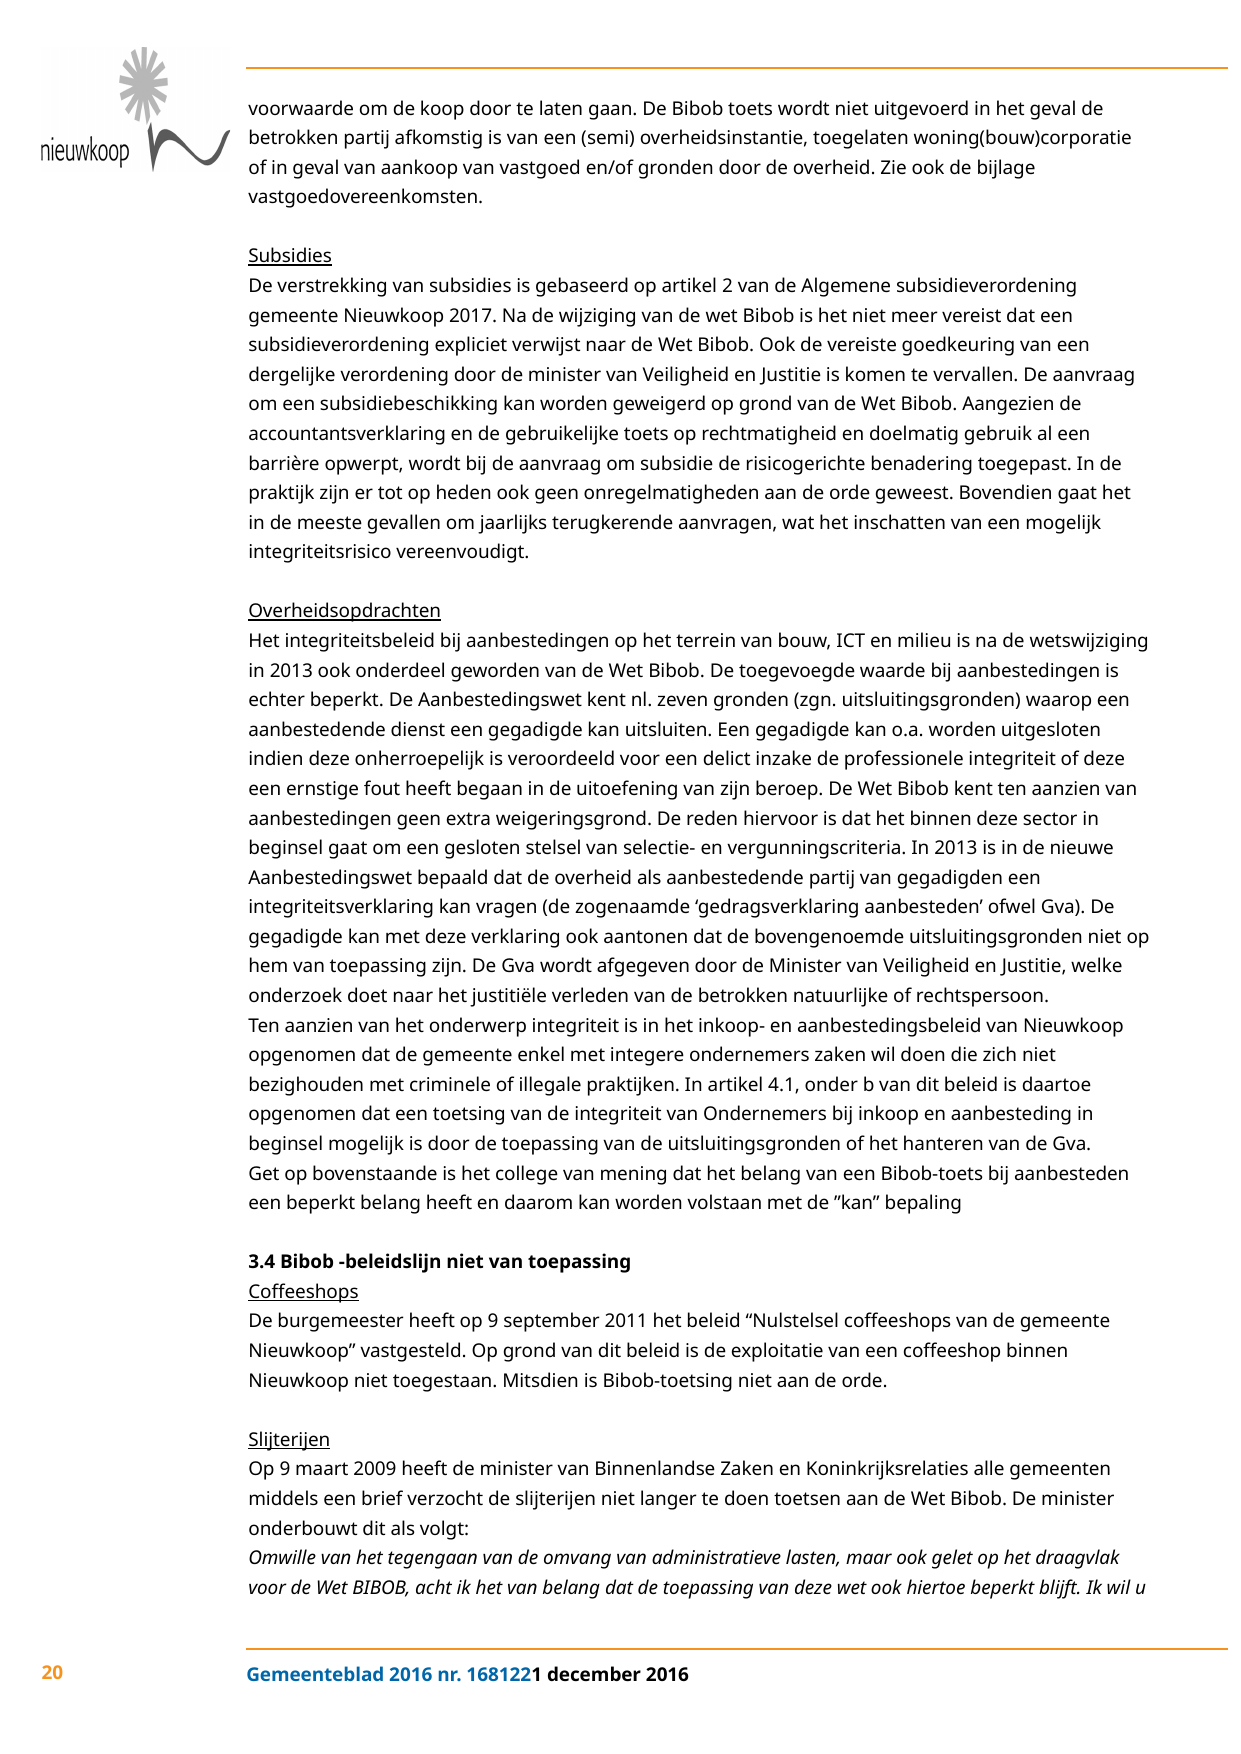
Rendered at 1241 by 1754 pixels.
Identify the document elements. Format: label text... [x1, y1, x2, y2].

text voorwaarde om de koop door te laten gaan. De Bibob toets wordt niet uitgevoerd in het geval de betrokken partij afkomstig is van een (semi) overheidsinstantie, toegelaten woning(bouw)corporatie of in geval van aankoop van vastgoed en/of gronden door de overheid. Zie ook de bijlage vastgoedovereenkomsten. [248, 95, 1152, 209]
text De burgemeester heeft op 9 september 2011 het beleid “Nulstelsel coffeeshops van de gemeente Nieuwkoop” vastgesteld. Op grond van dit beleid is de exploitatie van een coffeeshop binnen Nieuwkoop niet toegestaan. Mitsdien is Bibob-toetsing niet aan de orde. [248, 1308, 1152, 1393]
text Ten aanzien van het onderwerp integriteit is in het inkoop- en aanbestedingsbeleid van Nieuwkoop opgenomen dat de gemeente enkel met integere ondernemers zaken wil doen die zich niet bezighouden met criminele of illegale praktijken. In artikel 4.1, onder b van dit beleid is daartoe opgenomen dat een toetsing van de integriteit van Ondernemers bij inkoop en aanbesteding in beginsel mogelijk is door de toepassing van de uitsluitingsgronden of het hanteren van de Gva. [248, 1012, 1152, 1156]
text Omwille van het tegengaan van de omvang van administratieve lasten, maar ook gelet op het draagvlak voor de Wet BIBOB, acht ik het van belang dat de toepassing van deze wet ook hiertoe beperkt blijft. Ik wil u [248, 1544, 1152, 1600]
text Op 9 maart 2009 heeft de minister van Binnenlandse Zaken en Koninkrijksrelaties alle gemeenten middels een brief verzocht de slijterijen niet langer te doen toetsen aan de Wet Bibob. De minister onderbouwt dit als volgt: [248, 1456, 1152, 1541]
text Slijterijen [248, 1426, 1152, 1452]
text Subsidies [248, 243, 1152, 268]
text De verstrekking van subsidies is gebaseerd op artikel 2 van de Algemene subsidieverordening gemeente Nieuwkoop 2017. Na de wijziging van de wet Bibob is het niet meer vereist dat een subsidieverordening expliciet verwijst naar de Wet Bibob. Ook de vereiste goedkeuring van een dergelijke verordening door de minister van Veiligheid en Justitie is komen te vervallen. De aanvraag om een subsidiebeschikking kan worden geweigerd op grond van de Wet Bibob. Aangezien de accountantsverklaring en de gebruikelijke toets op rechtmatigheid en doelmatig gebruik al een barrière opwerpt, wordt bij de aanvraag om subsidie de risicogerichte benadering toegepast. In de praktijk zijn er tot op heden ook geen onregelmatigheden aan de orde geweest. Bovendien gaat het in de meeste gevallen om jaarlijks terugkerende aanvragen, wat het inschatten van een mogelijk integriteitsrisico vereenvoudigt. [248, 272, 1152, 564]
text Coffeeshops [248, 1278, 1152, 1304]
text Het integriteitsbeleid bij aanbestedingen op het terrein van bouw, ICT en milieu is na de wetswijziging in 2013 ook onderdeel geworden van de Wet Bibob. De toegevoegde waarde bij aanbestedingen is echter beperkt. De Aanbestedingswet kent nl. zeven gronden (zgn. uitsluitingsgronden) waarop een aanbestedende dienst een gegadigde kan uitsluiten. Een gegadigde kan o.a. worden uitgesloten indien deze onherroepelijk is veroordeeld voor een delict inzake de professionele integriteit of deze een ernstige fout heeft begaan in de uitoefening van zijn beroep. De Wet Bibob kent ten aanzien van aanbestedingen geen extra weigeringsgrond. De reden hiervoor is dat het binnen deze sector in beginsel gaat om een gesloten stelsel van selectie- en vergunningscriteria. In 2013 is in de nieuwe Aanbestedingswet bepaald dat de overheid als aanbestedende partij van gegadigden een integriteitsverklaring kan vragen (de zogenaamde ‘gedragsverklaring aanbesteden’ ofwel Gva). De gegadigde kan met deze verklaring ook aantonen dat de bovengenoemde uitsluitingsgronden niet op hem van toepassing zijn. De Gva wordt afgegeven door de Minister van Veiligheid en Justitie, welke onderzoek doet naar het justitiële verleden van de betrokken natuurlijke of rechtspersoon. [248, 627, 1152, 1008]
text 3.4 Bibob -beleidslijn niet van toepassing [248, 1248, 1152, 1274]
picture [41, 47, 231, 172]
text Get op bovenstaande is het college van mening dat het belang van een Bibob-toets bij aanbesteden een beperkt belang heeft en daarom kan worden volstaan met de ”kan” bepaling [248, 1160, 1152, 1215]
text Overheidsopdrachten [248, 598, 1152, 623]
